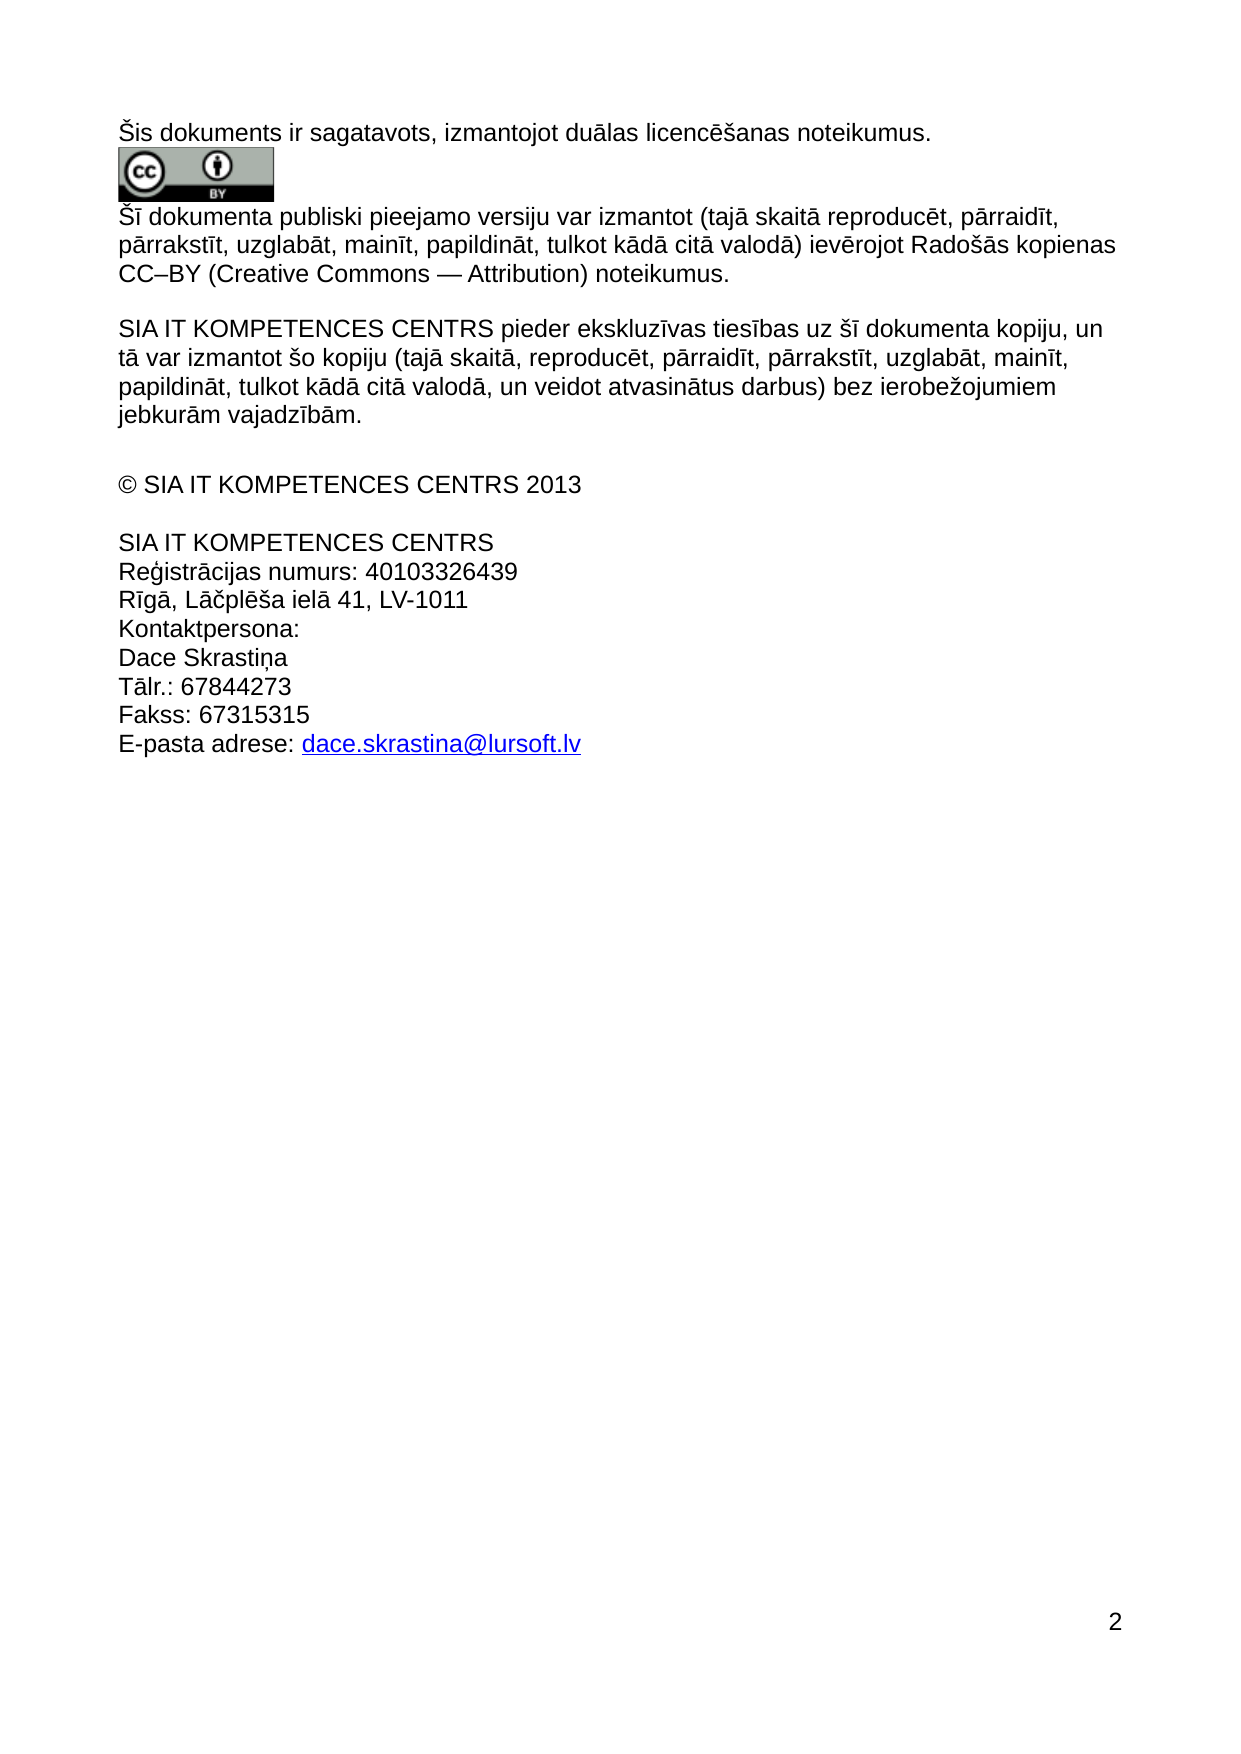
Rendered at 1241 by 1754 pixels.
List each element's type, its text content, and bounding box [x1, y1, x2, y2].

picture [118, 147, 275, 202]
text Tālr.: 67844273 [118, 672, 1122, 700]
text E-pasta adrese: dace.skrastina@lursoft.lv [118, 729, 1122, 758]
text Fakss: 67315315 [118, 700, 1122, 729]
text SIA IT KOMPETENCES CENTRS [118, 528, 1122, 557]
text Kontaktpersona: [118, 614, 1122, 643]
text Šis dokuments ir sagatavots, izmantojot duālas licencēšanas noteikumus. [118, 118, 1122, 147]
text © SIA IT KOMPETENCES CENTRS 2013 [118, 470, 1122, 499]
text Šī dokumenta publiski pieejamo versiju var izmantot (tajā skaitā reproducēt, pārraidīt, pārrakstīt, uzglabāt, mainīt, papildināt, tulkot kādā citā valodā) ievērojot Radošās kopienas CC–BY (Creative Commons — Attribution) noteikumus. [118, 202, 1122, 288]
text SIA IT KOMPETENCES CENTRS pieder ekskluzīvas tiesības uz šī dokumenta kopiju, un tā var izmantot šo kopiju (tajā skaitā, reproducēt, pārraidīt, pārrakstīt, uzglabāt, mainīt, papildināt, tulkot kādā citā valodā, un veidot atvasinātus darbus) bez ierobežojumiem jebkurām vajadzībām. [118, 314, 1122, 429]
text Reģistrācijas numurs: 40103326439 [118, 557, 1122, 585]
text Dace Skrastiņa [118, 643, 1122, 672]
text Rīgā, Lāčplēša ielā 41, LV-1011 [118, 585, 1122, 614]
